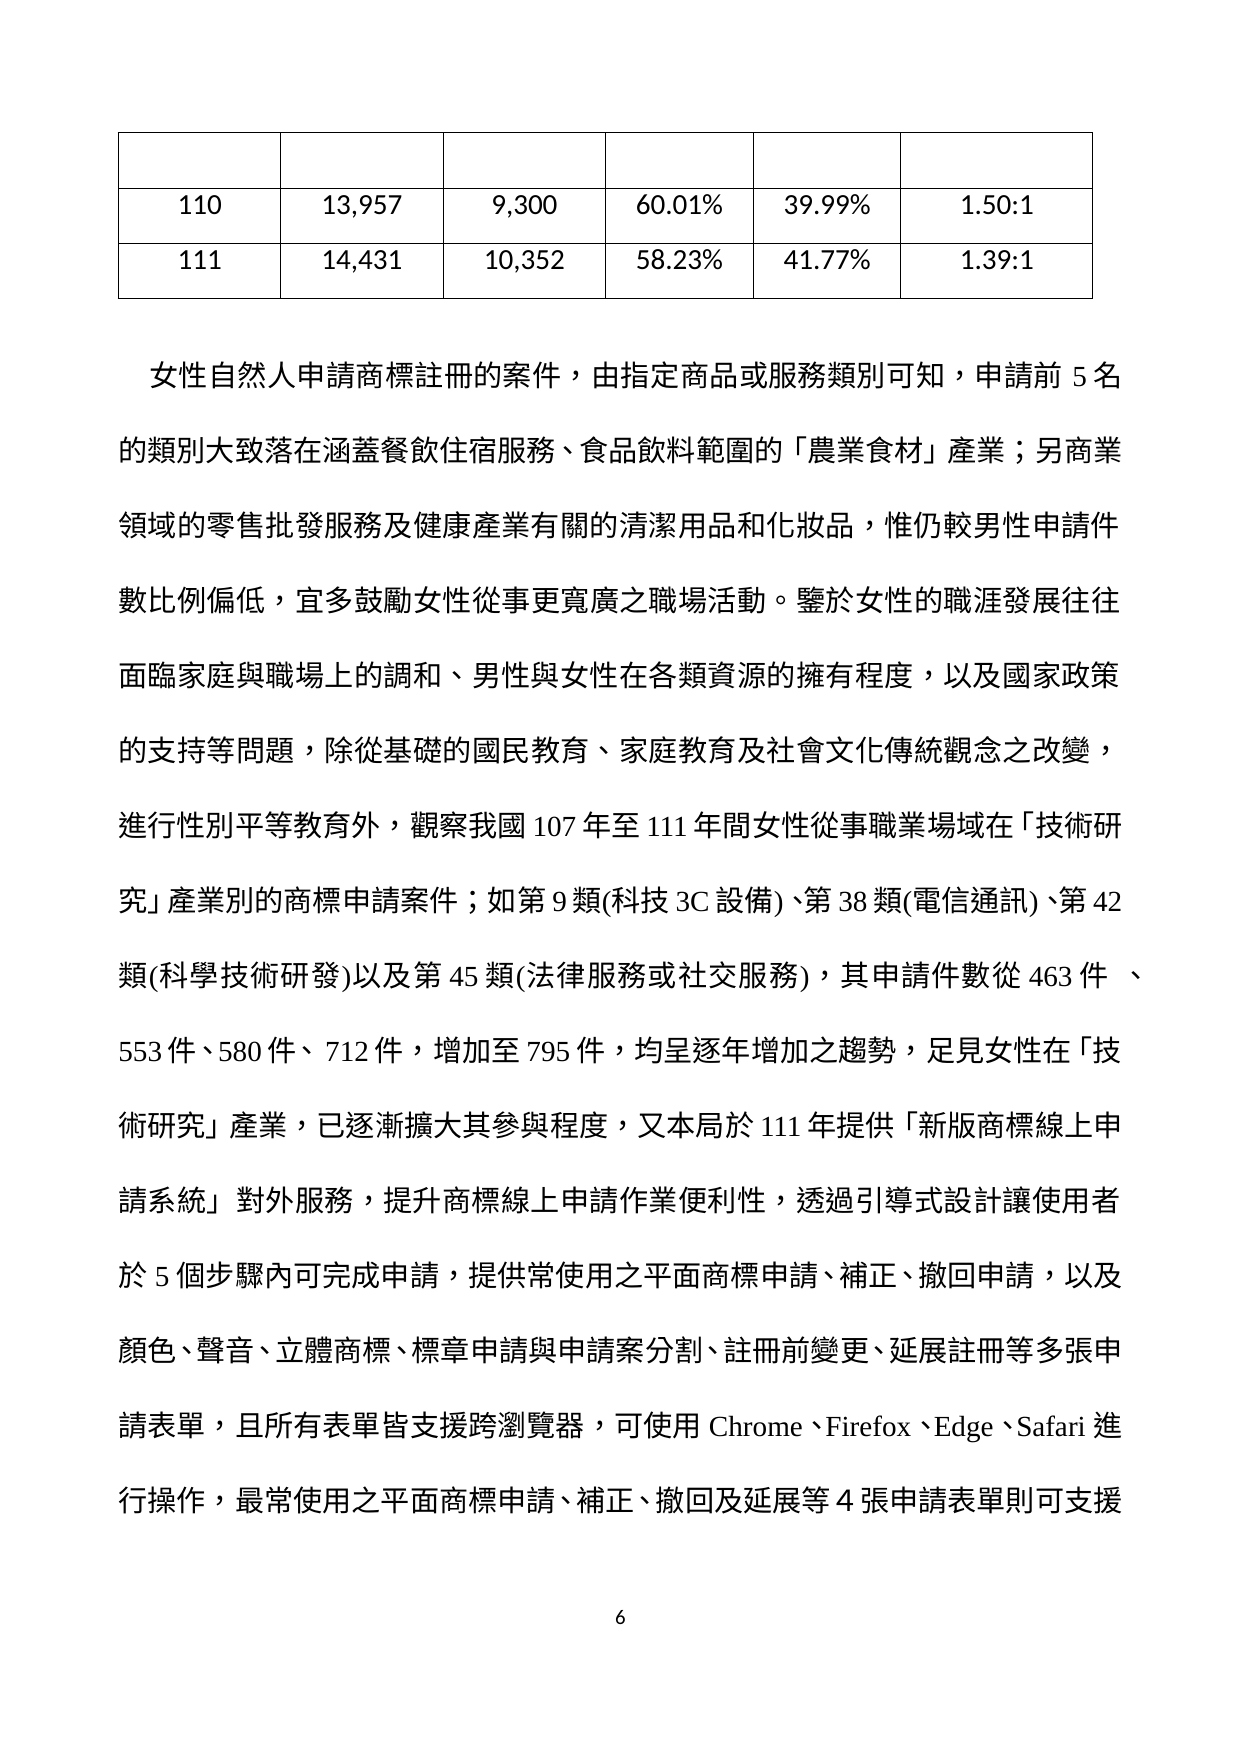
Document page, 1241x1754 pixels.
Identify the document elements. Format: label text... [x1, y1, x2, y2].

table_cell 1.39:1 [901, 244, 1092, 298]
table_cell [444, 133, 605, 187]
table_cell [606, 133, 753, 187]
table_cell 13,957 [281, 189, 443, 243]
table_cell [281, 133, 443, 187]
table_cell 110 [119, 189, 280, 243]
table_cell [754, 133, 900, 187]
table_cell 60.01% [606, 189, 753, 243]
table_cell 1.50:1 [901, 189, 1092, 243]
text 女性自然人申請商標註冊的案件，由指定商品或服務類別可知，申請前5名的類別大致落在涵蓋餐飲住宿服務、食品飲料範圍的「農業食材」產業；另商業領域的零售批發服務及健康產業有關的清潔用品和化妝品，惟仍較男性申請件數比例偏低，宜多鼓勵女性從事更寬廣之職場活動。鑒於女性的職涯發展往往面臨家庭與職場上的調和、男性與女性在各類資源的擁有程度，以及國家政策的支持等問題，除從基礎的國民教育、家庭教育及社會文化傳統觀念之改變，進行性別平等教育外，觀察我國107年至111年間女性從事職業場域在「技術研究」產業別的商標申請案件；如第9類(科技3C設備)、第38類(電信通訊)、第42類(科學技術研發)以及第45類(法律服務或社交服務)，其申請件數從463件、553件、580件、 712件，增加至795件，均呈逐年增加之趨勢，足見女性在「技術研究」產業，已逐漸擴大其參與程度，又本局於111年提供「新版商標線上申請系統」對外服務，提升商標線上申請作業便利性，透過引導式設計讓使用者於 5 個步驟內可完成申請，提供常使用之平面商標申請、補正、撤回申請，以及顏色、聲音、立體商標、標章申請與申請案分割、註冊前變更、延展註冊等多張申請表單，且所有表單皆支援跨瀏覽器，可使用 Chrome、Firefox、Edge、Safari 進行操作，最常使用之平面商標申請、補正、撤回及延展等４張申請表單則可支援行動裝置；另具有文字商標轉圖、線上轉圖、參考其他商標、我的草稿、商標資料準備等多項全新輔助功能；申請人可從智慧財產權 e 網通 點選［案件申請-新版商標線上申請系統］，或直接點選［新版商標線上申請系統］連結，即可進入新版系統首頁，方便申請人從網路上進行商標申請作業，鑒於近年來隨著數位經濟的興起，提供女性就業、創業與營運模式創新的大好機會，女性可望藉由網路，降低家庭與事業的衝突，並提高經濟地位與自主性，本局111年提供之「新版商標線上申請系統」服務，對於女性從事商標業務方面有很大的助益。故本局將於每年辦理商標法令或業務說明會宣導鼓勵女性申請人自創商標，並持續推動商標電子申請系統，以便利女性申請人能在家庭與職場兩方兼顧下，增加從事商業上各項業務之機會，以提高其申請商標之比例。 [118, 336, 1122, 1536]
table_cell 39.99% [754, 189, 900, 243]
table_cell 111 [119, 244, 280, 298]
table_cell 9,300 [444, 189, 605, 243]
table_cell 10,352 [444, 244, 605, 298]
table_cell 41.77% [754, 244, 900, 298]
table_cell 14,431 [281, 244, 443, 298]
table_cell [119, 133, 280, 187]
table_cell [901, 133, 1092, 187]
table_cell 58.23% [606, 244, 753, 298]
